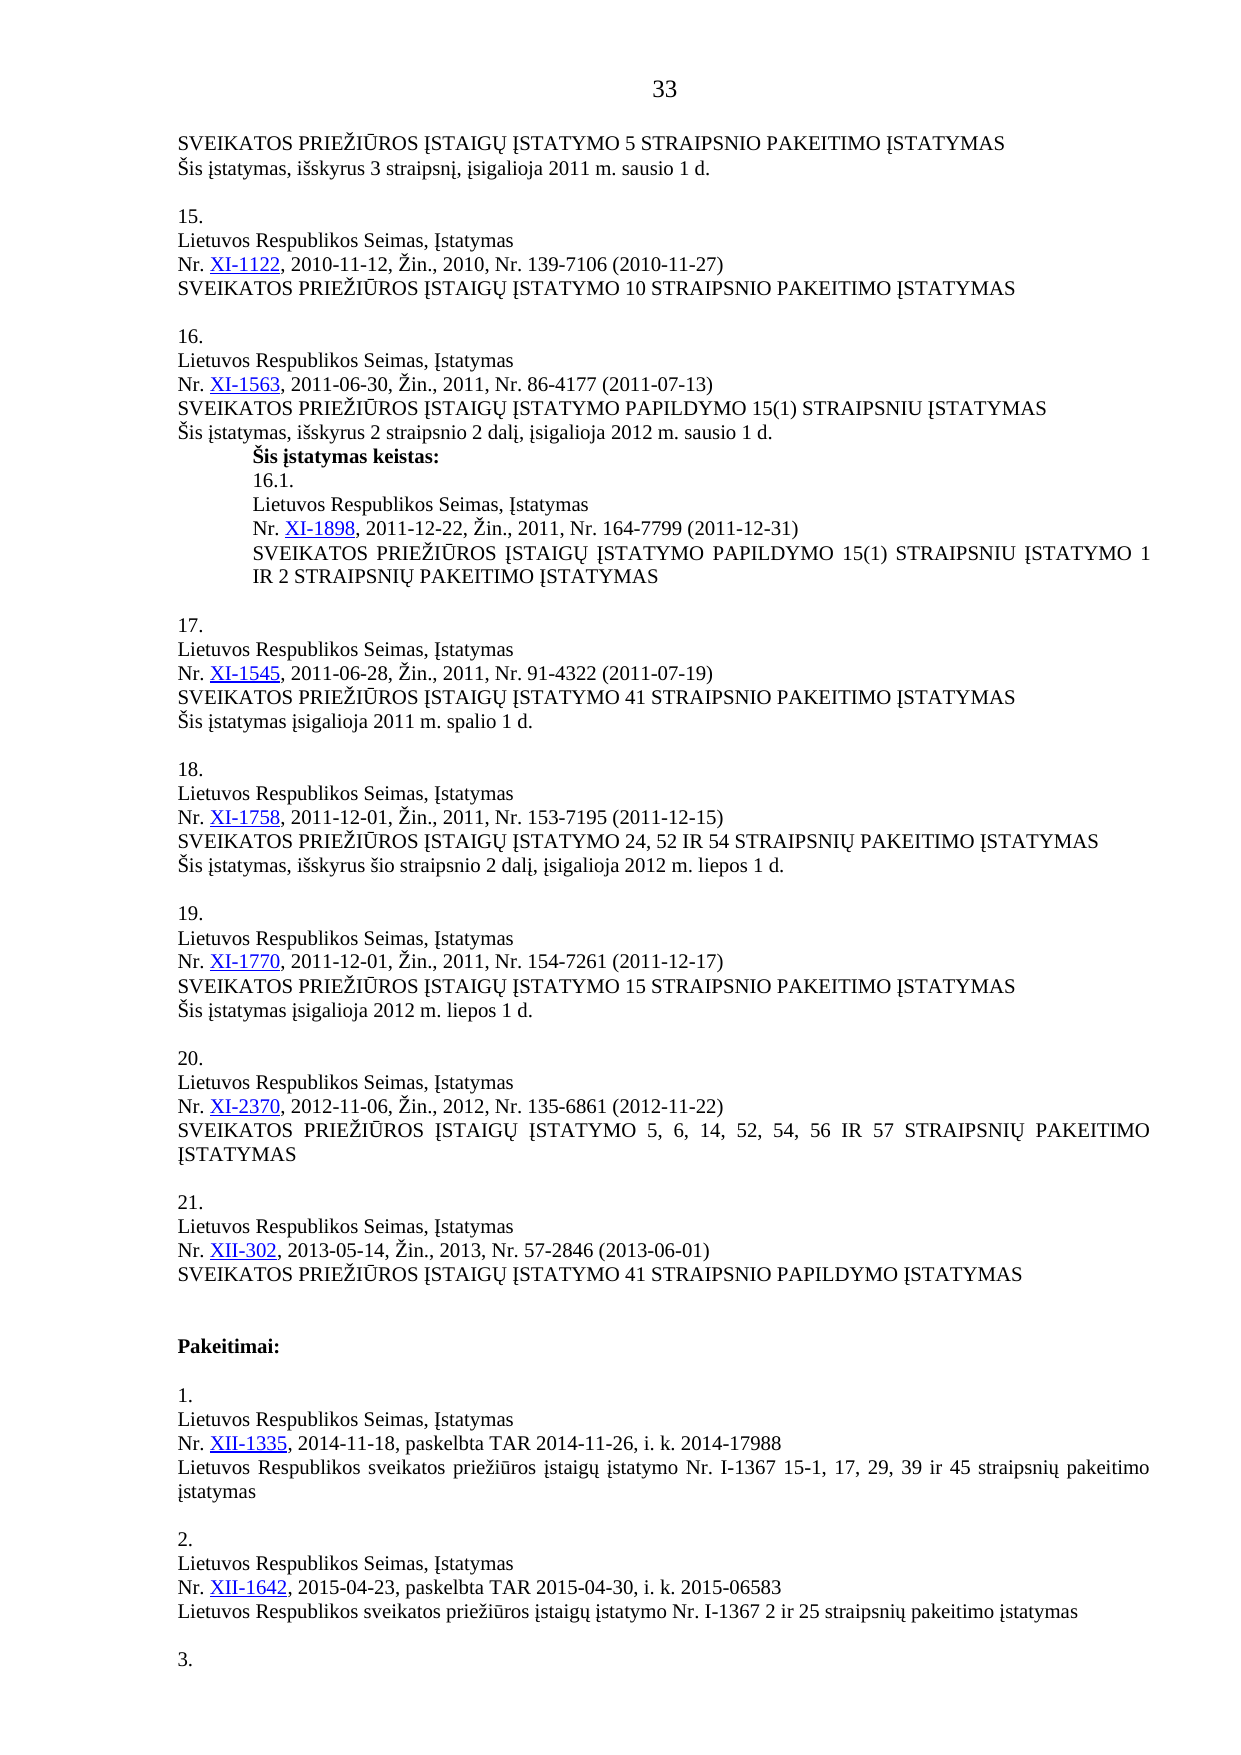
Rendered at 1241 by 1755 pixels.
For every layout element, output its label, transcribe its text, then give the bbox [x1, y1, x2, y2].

text Nr. XII-302, 2013-05-14, Žin., 2013, Nr. 57-2846 (2013-06-01) [177, 1238, 1152, 1262]
text Nr. XI-1898, 2011-12-22, Žin., 2011, Nr. 164-7799 (2011-12-31) [177, 516, 1152, 540]
text Nr. XI-1122, 2010-11-12, Žin., 2010, Nr. 139-7106 (2010-11-27) [177, 252, 1152, 276]
text 18. [177, 757, 1152, 781]
text Šis įstatymas įsigalioja 2012 m. liepos 1 d. [177, 998, 1152, 1022]
text SVEIKATOS PRIEŽIŪROS ĮSTAIGŲ ĮSTATYMO 15 STRAIPSNIO PAKEITIMO ĮSTATYMAS [177, 973, 1152, 998]
text Lietuvos Respublikos Seimas, Įstatymas [177, 1407, 1152, 1431]
text Lietuvos Respublikos sveikatos priežiūros įstaigų įstatymo Nr. I-1367 15-1, 17, 29, 39 ir 45 straipsnių pakeitimo įstatymas [177, 1455, 1152, 1503]
text SVEIKATOS PRIEŽIŪROS ĮSTAIGŲ ĮSTATYMO 10 STRAIPSNIO PAKEITIMO ĮSTATYMAS [177, 276, 1152, 300]
text Nr. XI-1563, 2011-06-30, Žin., 2011, Nr. 86-4177 (2011-07-13) [177, 372, 1152, 396]
text Nr. XI-2370, 2012-11-06, Žin., 2012, Nr. 135-6861 (2012-11-22) [177, 1094, 1152, 1118]
text 15. [177, 203, 1152, 228]
text SVEIKATOS PRIEŽIŪROS ĮSTAIGŲ ĮSTATYMO 41 STRAIPSNIO PAKEITIMO ĮSTATYMAS [177, 685, 1152, 709]
text Šis įstatymas, išskyrus 2 straipsnio 2 dalį, įsigalioja 2012 m. sausio 1 d. [177, 420, 1152, 444]
text Šis įstatymas, išskyrus 3 straipsnį, įsigalioja 2011 m. sausio 1 d. [177, 155, 1152, 179]
text 19. [177, 901, 1152, 925]
text Pakeitimai: [177, 1334, 1152, 1358]
text Lietuvos Respublikos Seimas, Įstatymas [177, 781, 1152, 805]
text Šis įstatymas įsigalioja 2011 m. spalio 1 d. [177, 709, 1152, 733]
text 3. [177, 1647, 1152, 1671]
text Nr. XII-1642, 2015-04-23, paskelbta TAR 2015-04-30, i. k. 2015-06583 [177, 1575, 1152, 1599]
text Lietuvos Respublikos Seimas, Įstatymas [177, 492, 1152, 516]
text SVEIKATOS PRIEŽIŪROS ĮSTAIGŲ ĮSTATYMO PAPILDYMO 15(1) STRAIPSNIU ĮSTATYMO 1 IR 2 STRAIPSNIŲ PAKEITIMO ĮSTATYMAS [252, 540, 1152, 588]
text Nr. XI-1545, 2011-06-28, Žin., 2011, Nr. 91-4322 (2011-07-19) [177, 661, 1152, 685]
text Lietuvos Respublikos Seimas, Įstatymas [177, 348, 1152, 372]
text 17. [177, 613, 1152, 637]
text Lietuvos Respublikos Seimas, Įstatymas [177, 637, 1152, 661]
text 21. [177, 1190, 1152, 1214]
text SVEIKATOS PRIEŽIŪROS ĮSTAIGŲ ĮSTATYMO 5, 6, 14, 52, 54, 56 IR 57 STRAIPSNIŲ PAKEITIMO ĮSTATYMAS [177, 1118, 1152, 1166]
text SVEIKATOS PRIEŽIŪROS ĮSTAIGŲ ĮSTATYMO 24, 52 IR 54 STRAIPSNIŲ PAKEITIMO ĮSTATYMAS [177, 829, 1152, 853]
text SVEIKATOS PRIEŽIŪROS ĮSTAIGŲ ĮSTATYMO 5 STRAIPSNIO PAKEITIMO ĮSTATYMAS [177, 131, 1152, 155]
text Lietuvos Respublikos sveikatos priežiūros įstaigų įstatymo Nr. I-1367 2 ir 25 straipsnių pakeitimo įstatymas [177, 1599, 1152, 1623]
text Lietuvos Respublikos Seimas, Įstatymas [177, 228, 1152, 252]
text 20. [177, 1046, 1152, 1070]
text 16.1. [177, 468, 1152, 492]
text Lietuvos Respublikos Seimas, Įstatymas [177, 1070, 1152, 1094]
text SVEIKATOS PRIEŽIŪROS ĮSTAIGŲ ĮSTATYMO 41 STRAIPSNIO PAPILDYMO ĮSTATYMAS [177, 1262, 1152, 1286]
text Lietuvos Respublikos Seimas, Įstatymas [177, 1551, 1152, 1575]
text 16. [177, 324, 1152, 348]
text SVEIKATOS PRIEŽIŪROS ĮSTAIGŲ ĮSTATYMO PAPILDYMO 15(1) STRAIPSNIU ĮSTATYMAS [177, 396, 1152, 420]
text 2. [177, 1527, 1152, 1551]
text Šis įstatymas, išskyrus šio straipsnio 2 dalį, įsigalioja 2012 m. liepos 1 d. [177, 853, 1152, 877]
text 1. [177, 1383, 1152, 1407]
text Lietuvos Respublikos Seimas, Įstatymas [177, 1214, 1152, 1238]
text Lietuvos Respublikos Seimas, Įstatymas [177, 925, 1152, 949]
text Šis įstatymas keistas: [177, 444, 1152, 468]
text Nr. XII-1335, 2014-11-18, paskelbta TAR 2014-11-26, i. k. 2014-17988 [177, 1431, 1152, 1455]
text Nr. XI-1758, 2011-12-01, Žin., 2011, Nr. 153-7195 (2011-12-15) [177, 805, 1152, 829]
text Nr. XI-1770, 2011-12-01, Žin., 2011, Nr. 154-7261 (2011-12-17) [177, 949, 1152, 973]
